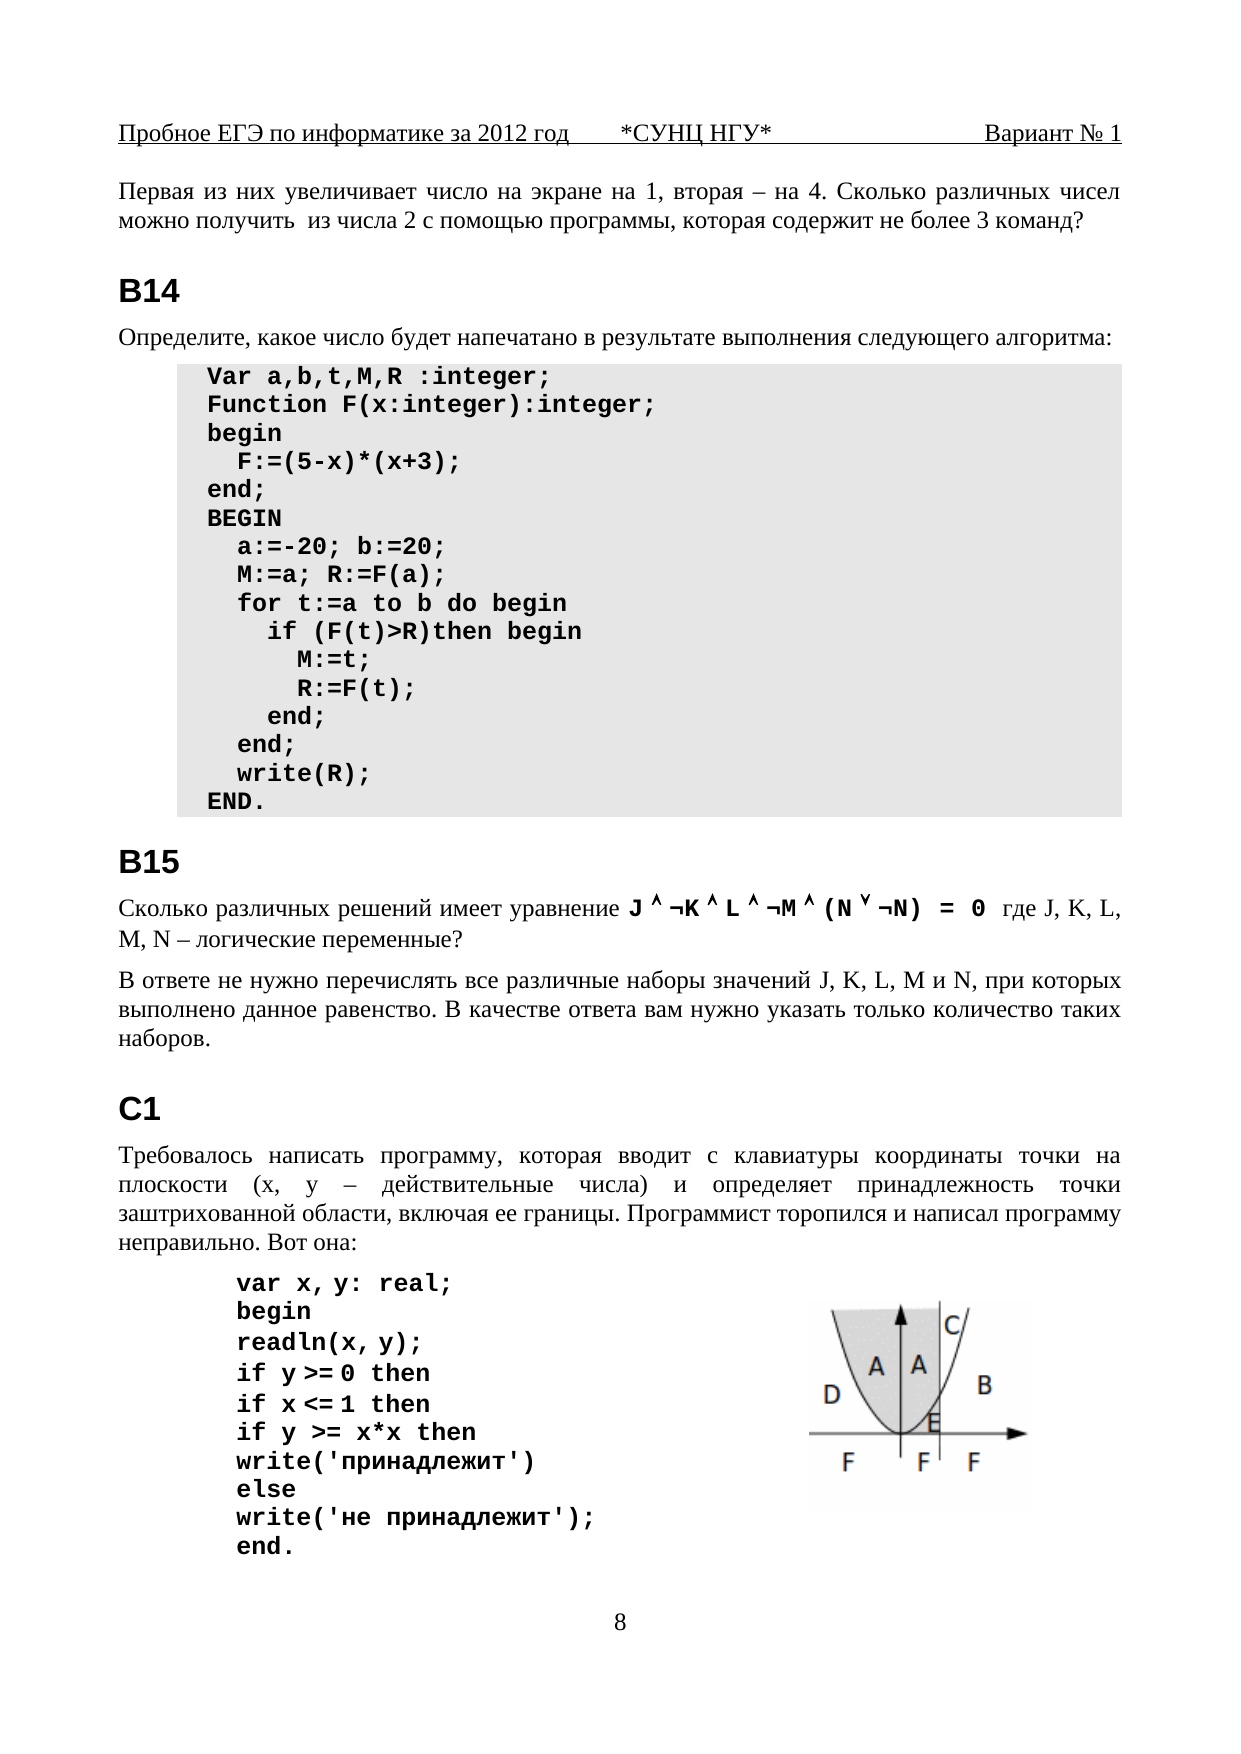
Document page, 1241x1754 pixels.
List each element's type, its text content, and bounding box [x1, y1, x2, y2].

text M:=a; R:=F(a); [177, 562, 1122, 590]
text Определите, какое число будет напечатано в результате выполнения следующего алгоритма: [118, 322, 1122, 351]
text END. [177, 789, 1122, 817]
text Var a,b,t,M,R :integer; [177, 364, 1122, 392]
text if (F(t)>R)then begin [177, 619, 1122, 647]
text write(R); [177, 760, 1122, 789]
picture [809, 1300, 1035, 1511]
text Function F(x:integer):integer; [177, 392, 1122, 420]
text a:=-20; b:=20; [177, 534, 1122, 562]
text M:=t; [177, 647, 1122, 675]
subtitle B15 [118, 842, 1122, 881]
text end; [177, 732, 1122, 760]
text BEGIN [177, 505, 1122, 534]
text begin [177, 1299, 1122, 1327]
subtitle C1 [118, 1089, 1122, 1128]
text begin [177, 420, 1122, 449]
subtitle B14 [118, 271, 1122, 310]
text [1035, 1420, 1122, 1448]
text end. [177, 1533, 1122, 1562]
text [1035, 1358, 1122, 1389]
text readln(x, y); [177, 1327, 809, 1358]
text [1035, 1448, 1122, 1477]
text F:=(5-x)*(x+3); [177, 449, 1122, 477]
text if x <= 1 then [177, 1389, 809, 1420]
text write('принадлежит') [177, 1448, 809, 1477]
text var x, y: real; [177, 1268, 1122, 1299]
text Требовалось написать программу, которая вводит с клавиатуры координаты точки на плоскости (x, y – действительные числа) и определяет принадлежность точки заштрихованной области, включая ее границы. Программист торопился и написал программу неправильно. Вот она: [118, 1140, 1122, 1255]
text if y >= 0 then [177, 1358, 809, 1389]
text [1035, 1389, 1122, 1420]
text end; [177, 477, 1122, 505]
text В ответе не нужно перечислять все различные наборы значений J, K, L, M и N, при которых выполнено данное равенство. В качестве ответа вам нужно указать только количество таких наборов. [118, 965, 1122, 1052]
text end; [177, 704, 1122, 732]
text [1035, 1327, 1122, 1358]
text [1035, 1477, 1122, 1505]
text Сколько различных решений имеет уравнение J  ¬K  L  ¬M  (N  ¬N) = 0 где J, K, L, M, N – логические переменные? [118, 893, 1122, 953]
text if y >= x*x then [177, 1420, 809, 1448]
text for t:=a to b do begin [177, 590, 1122, 619]
text Первая из них увеличивает число на экране на 1, вторая – на 4. Сколько различных чисел можно получить из числа 2 с помощью программы, которая содержит не более 3 команд? [118, 176, 1122, 234]
text write('не принадлежит'); [177, 1505, 1122, 1533]
text R:=F(t); [177, 675, 1122, 704]
text else [177, 1477, 809, 1505]
